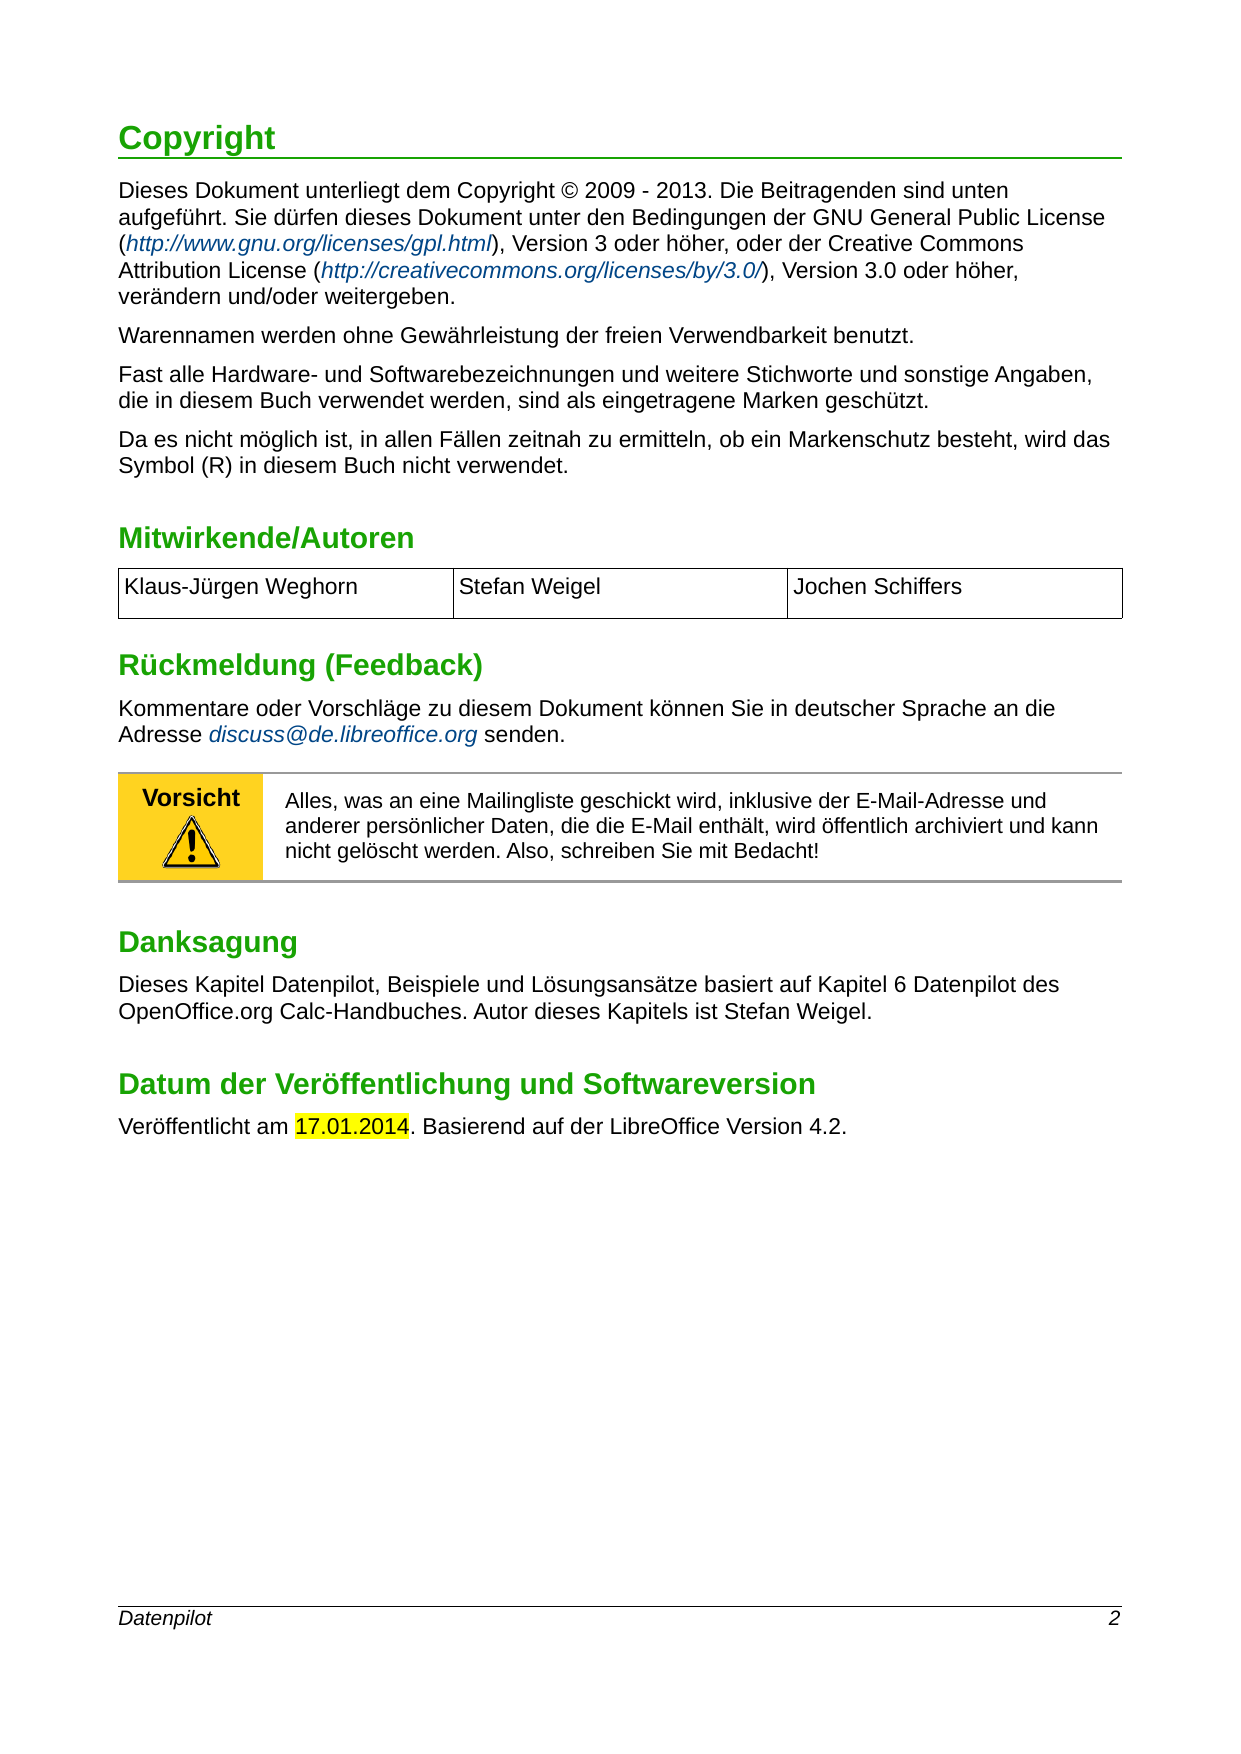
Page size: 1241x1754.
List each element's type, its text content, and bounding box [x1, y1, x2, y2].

table_header Alles, was an eine Mailingliste geschickt wird, inklusive der E-Mail-Adresse und anderer persönlicher Daten, die die E-Mail enthält, wird öffentlich archiviert und kann nicht gelöscht werden. Also, schreiben Sie mit Bedacht! [264, 774, 1122, 880]
table_header Stefan Weigel [454, 569, 787, 618]
table_header Jochen Schiffers [788, 569, 1122, 618]
text Rückmeldung (Feedback) [118, 647, 1122, 682]
picture [158, 811, 224, 872]
text Da es nicht möglich ist, in allen Fällen zeitnah zu ermitteln, ob ein Markenschutz besteht, wird das Symbol (R) in diesem Buch nicht verwendet. [118, 426, 1122, 478]
table_header Klaus-Jürgen Weghorn [119, 569, 453, 618]
text Kommentare oder Vorschläge zu diesem Dokument können Sie in deutscher Sprache an die Adresse discuss@de.libreoffice.org senden. [118, 694, 1122, 747]
text Warennamen werden ohne Gewährleistung der freien Verwendbarkeit benutzt. [118, 322, 1122, 348]
text Datum der Veröffentlichung und Softwareversion [118, 1066, 1122, 1101]
table_header Vorsicht [118, 774, 263, 880]
text Copyright [118, 118, 1122, 157]
text Danksagung [118, 924, 1122, 959]
text Fast alle Hardware- und Softwarebezeichnungen und weitere Stichworte und sonstige Angaben, die in diesem Buch verwendet werden, sind als eingetragene Marken geschützt. [118, 361, 1122, 413]
text Veröffentlicht am 17.01.2014. Basierend auf der LibreOffice Version 4.2. [118, 1113, 1122, 1139]
text Dieses Dokument unterliegt dem Copyright © 2009 - 2013. Die Beitragenden sind unten aufgeführt. Sie dürfen dieses Dokument unter den Bedingungen der GNU General Public License (http://www.gnu.org/licenses/gpl.html), Version 3 oder höher, oder der Creative Commons Attribution License (http://creativecommons.org/licenses/by/3.0/), Version 3.0 oder höher, verändern und/oder weitergeben. [118, 177, 1122, 309]
text Mitwirkende/Autoren [118, 521, 1122, 555]
text Dieses Kapitel Datenpilot, Beispiele und Lösungsansätze basiert auf Kapitel 6 Datenpilot des OpenOffice.org Calc-Handbuches. Autor dieses Kapitels ist Stefan Weigel. [118, 971, 1122, 1024]
